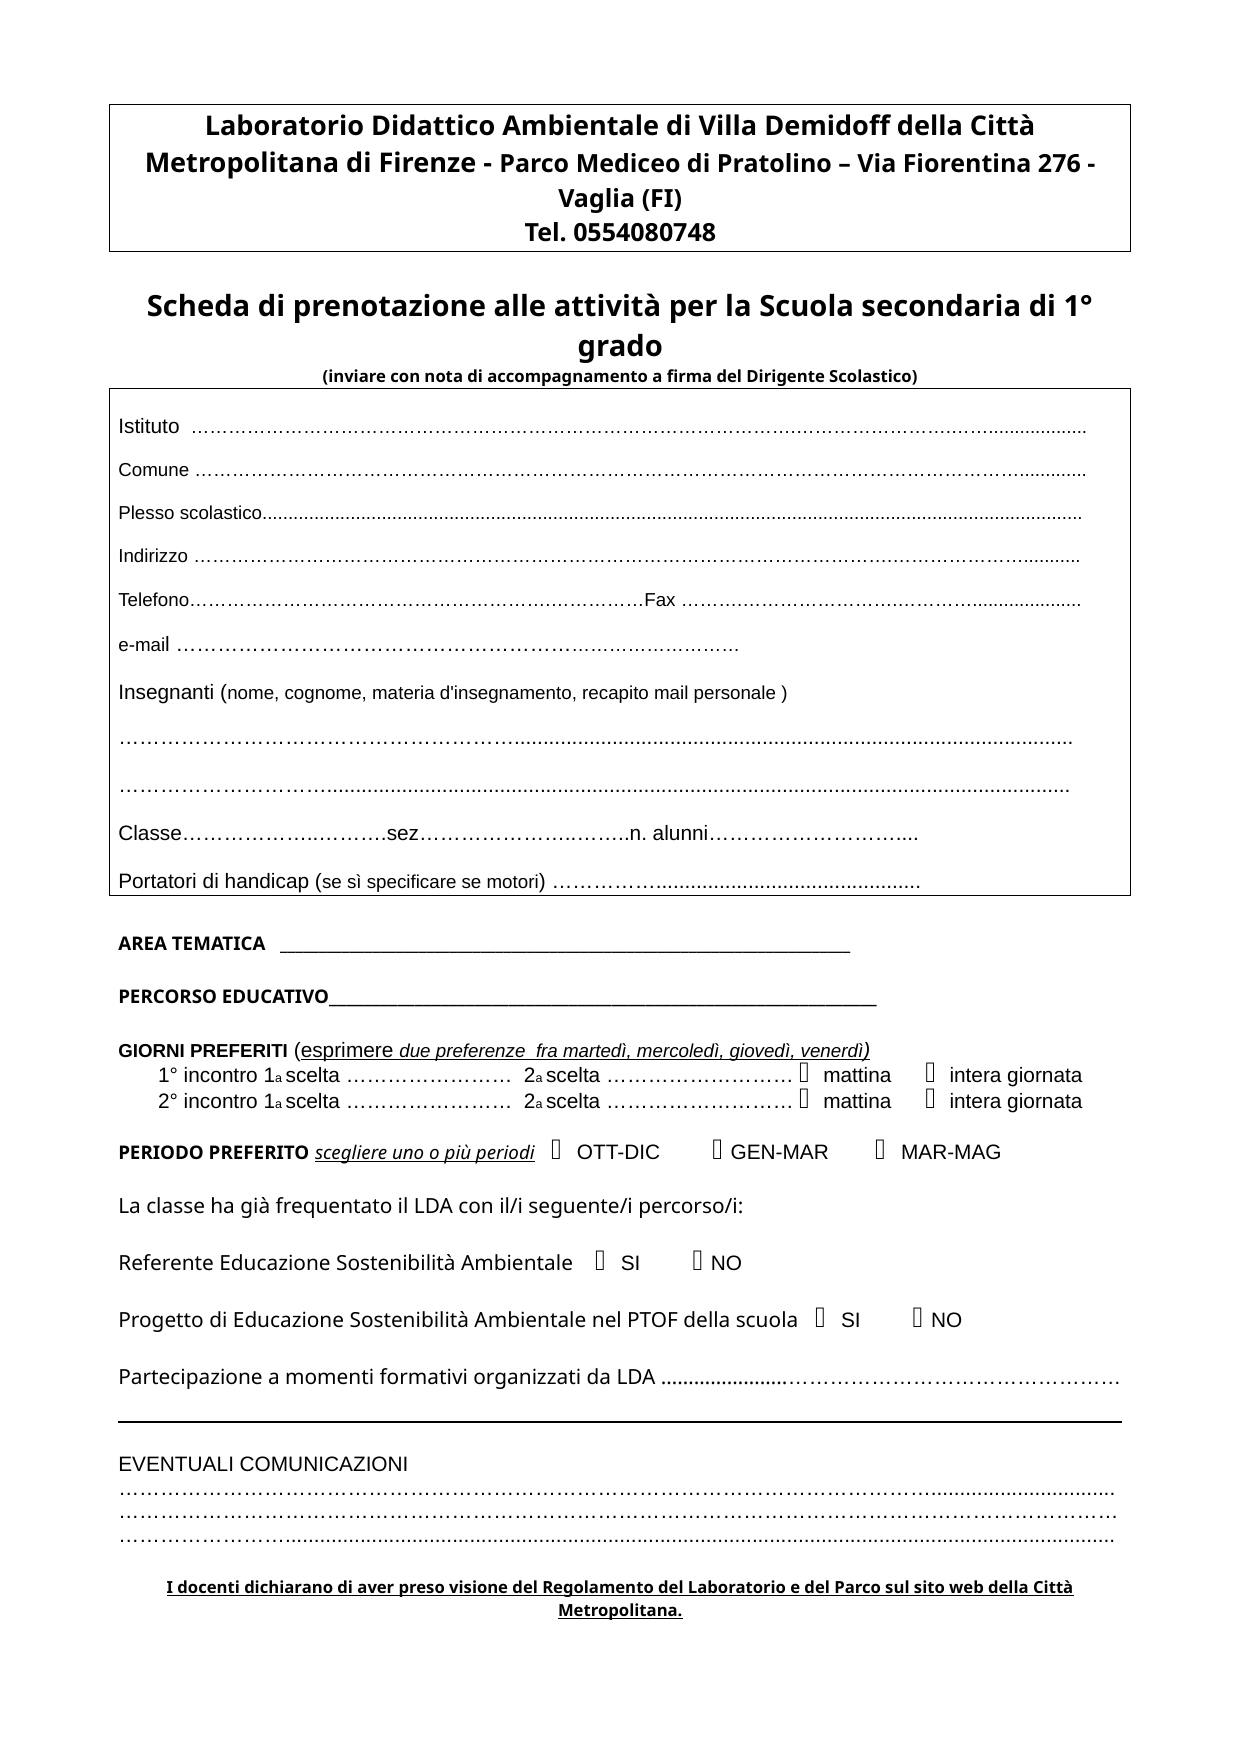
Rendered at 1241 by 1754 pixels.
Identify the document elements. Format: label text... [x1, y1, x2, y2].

text 1° incontro 1a scelta …………………… 2a scelta ………………………  mattina  intera giornata [118, 1062, 1122, 1088]
text I docenti dichiarano di aver preso visione del Regolamento del Laboratorio e del Parco sul sito web della Città Metropolitana. [118, 1576, 1122, 1621]
text Plesso scolastico.............................................................................................................................................................. [118, 502, 1122, 524]
text La classe ha già frequentato il LDA con il/i seguente/i percorso/i: [118, 1191, 1122, 1219]
text GIORNI PREFERITI (esprimere due preferenze fra martedì, mercoledì, giovedì, venerdì) [118, 1038, 1122, 1062]
text …………………………………………………................................................................................................. [118, 725, 1122, 749]
text AREA TEMATICA __________________________________________________________________________ [118, 930, 1122, 955]
text Comune ……………………………………………………………………………………………………………………............. [118, 459, 1122, 481]
text Portatori di handicap (se sì specificare se motori) …………….............................................. [110, 866, 1130, 895]
text Indirizzo ………………………………………………………………………………………………….…………………........... [118, 545, 1122, 567]
text e-mail ………………………………………………………………………… [118, 632, 1122, 656]
text EVENTUALI COMUNICAZIONI ………………………………………………………………………………………………………................................……………………………………………………………………………………………………………………………………………………................................................................................................................................................ [118, 1451, 1122, 1547]
text Partecipazione a momenti formativi organizzati da LDA …………………..………………………………………… [118, 1362, 1122, 1390]
text Scheda di prenotazione alle attività per la Scuola secondaria di 1° grado [118, 286, 1122, 365]
text PERCORSO EDUCATIVO________________________________________________________________ [118, 981, 1122, 1009]
text Tel. 0554080748 [110, 211, 1130, 251]
text Istituto …………………………………………………………………………………….…………………….……................... [118, 413, 1122, 437]
text Telefono………………………………………………….……………Fax ……….…………………….…………..................... [118, 588, 1122, 610]
text 2° incontro 1a scelta …………………… 2a scelta ………………………  mattina  intera giornata [118, 1088, 1122, 1115]
text Laboratorio Didattico Ambientale di Villa Demidoff della Città Metropolitana di Firenze - Parco Mediceo di Pratolino – Via Fiorentina 276 -Vaglia (FI) [110, 105, 1130, 211]
text Insegnanti (nome, cognome, materia d'insegnamento, recapito mail personale ) [118, 679, 1122, 703]
text PERIODO PREFERITO scegliere uno o più periodi  OTT-DIC  GEN-MAR  MAR-MAG [118, 1139, 1122, 1165]
text …………………………................................................................................................................................. [118, 773, 1122, 797]
text Classe………………..……….sez…………………..……..n. alunni……………………….... [118, 821, 1122, 845]
text Progetto di Educazione Sostenibilità Ambientale nel PTOF della scuola  SI  NO [118, 1305, 1122, 1333]
text Referente Educazione Sostenibilità Ambientale  SI  NO [118, 1248, 1122, 1276]
text (inviare con nota di accompagnamento a firma del Dirigente Scolastico) [118, 365, 1122, 388]
